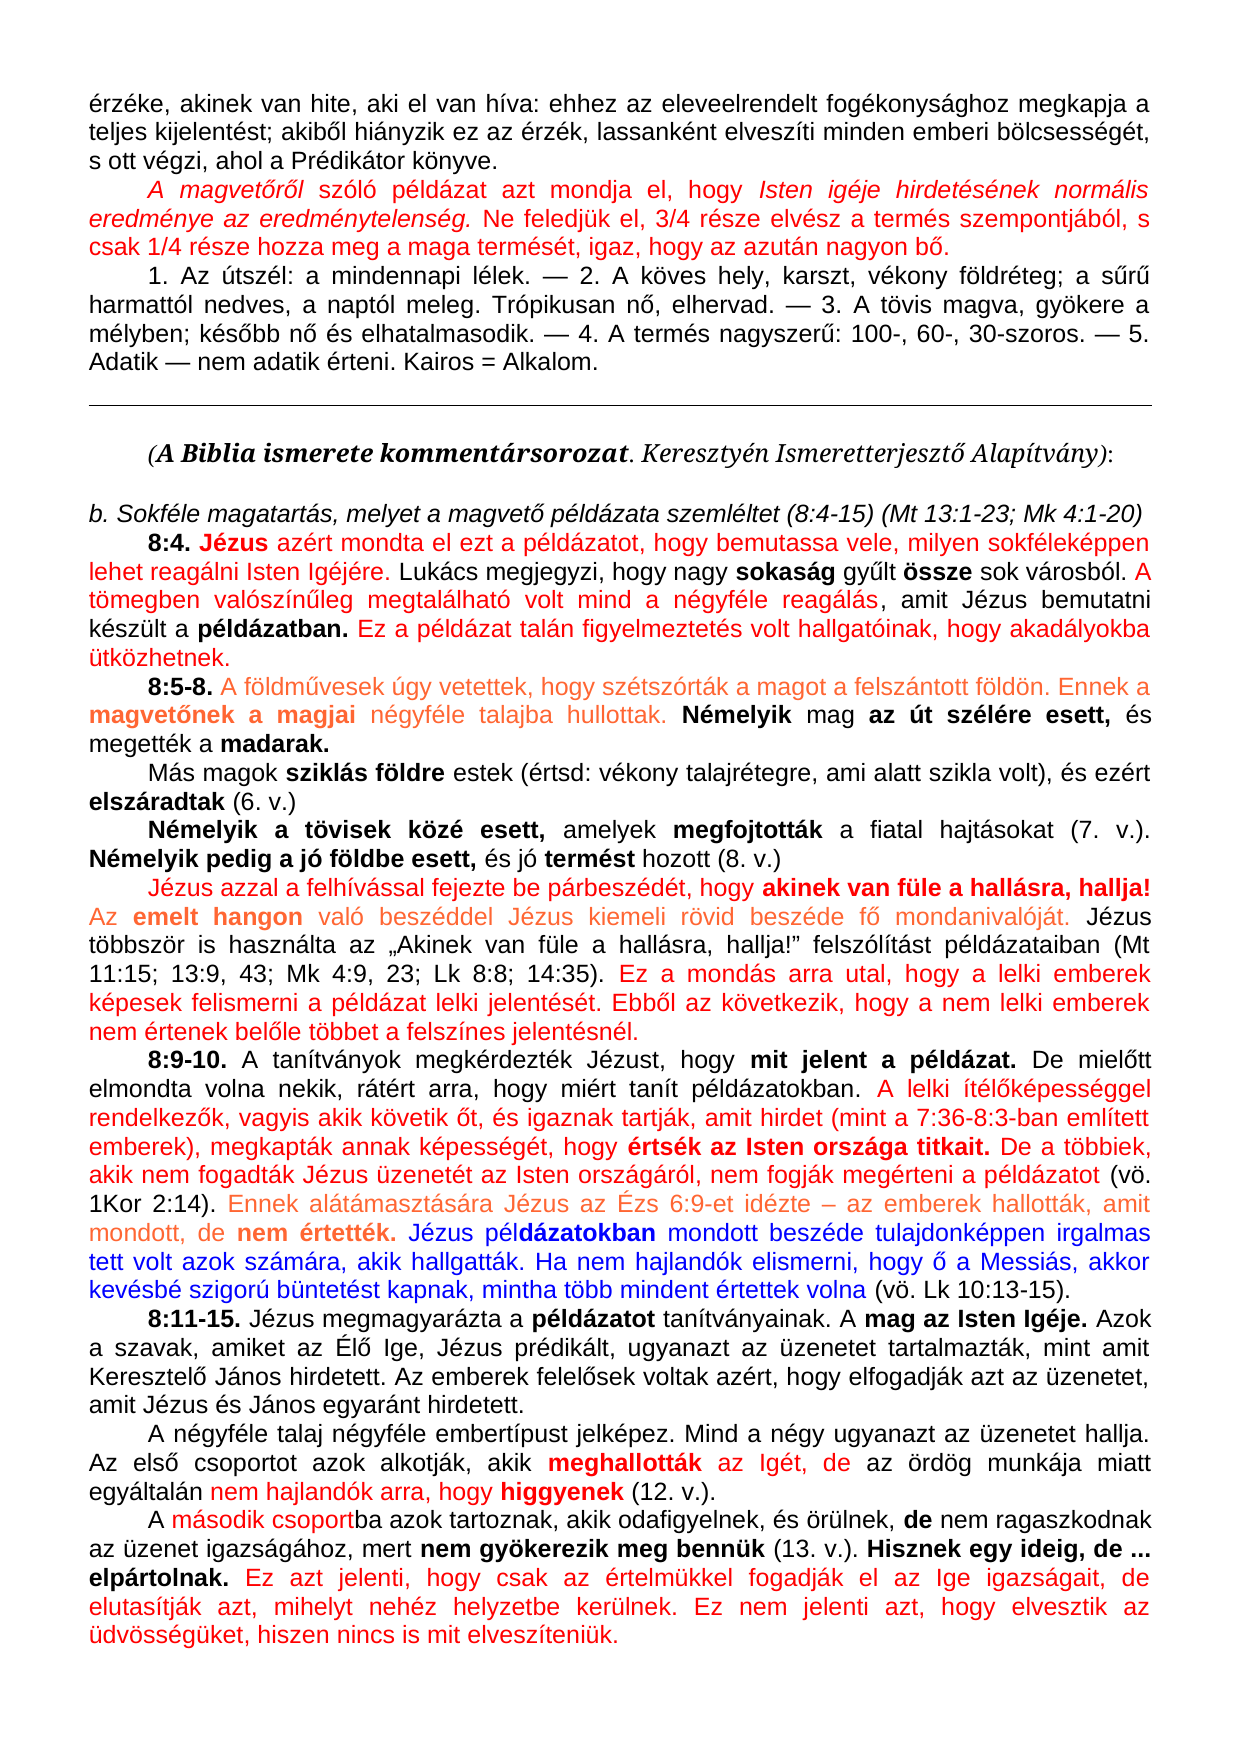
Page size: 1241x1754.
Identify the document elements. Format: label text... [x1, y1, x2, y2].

text Más magok sziklás földre estek (értsd: vékony talajrétegre, ami alatt szikla volt), és ezért elszáradtak (6. v.) [88, 758, 1152, 815]
text 1. Az útszél: a mindennapi lélek. — 2. A köves hely, karszt, vékony földréteg; a sűrű harmattól nedves, a naptól meleg. Trópikusan nő, elhervad. — 3. A tövis magva, gyökere a mélyben; később nő és elhatalmasodik. — 4. A termés nagyszerű: 100-, 60-, 30-szoros. — 5. Adatik — nem adatik érteni. Kairos = Alkalom. [88, 261, 1152, 376]
text Jézus azzal a felhívással fejezte be párbeszédét, hogy akinek van füle a hallásra, hallja! Az emelt hangon való beszéddel Jézus kiemeli rövid beszéde fő mondanivalóját. Jézus többször is használta az „Akinek van füle a hallásra, hallja!” felszólítást példázataiban (Mt 11:15; 13:9, 43; Mk 4:9, 23; Lk 8:8; 14:35). Ez a mondás arra utal, hogy a lelki emberek képesek felismerni a példázat lelki jelentését. Ebből az következik, hogy a nem lelki emberek nem értenek belőle többet a felszínes jelentésnél. [88, 873, 1152, 1045]
text A második csoportba azok tartoznak, akik odafigyelnek, és örülnek, de nem ragaszkodnak az üzenet igazságához, mert nem gyökerezik meg bennük (13. v.). Hisznek egy ideig, de ... elpártolnak. Ez azt jelenti, hogy csak az értelmükkel fogadják el az Ige igazságait, de elutasítják azt, mihelyt nehéz helyzetbe kerülnek. Ez nem jelenti azt, hogy elvesztik az üdvösségüket, hiszen nincs is mit elveszíteniük. [88, 1505, 1152, 1649]
text 8:9-10. A tanítványok megkérdezték Jézust, hogy mit jelent a példázat. De mielőtt elmondta volna nekik, rátért arra, hogy miért tanít példázatokban. A lelki ítélőképességgel rendelkezők, vagyis akik követik őt, és igaznak tartják, amit hirdet (mint a 7:36-8:3-ban említett emberek), megkapták annak képességét, hogy értsék az Isten országa titkait. De a többiek, akik nem fogadták Jézus üzenetét az Isten országáról, nem fogják megérteni a példázatot (vö. 1Kor 2:14). Ennek alátámasztására Jézus az Ézs 6:9-et idézte – az emberek hallották, amit mondott, de nem értették. Jézus példázatokban mondott beszéde tulajdonképpen irgalmas tett volt azok számára, akik hallgatták. Ha nem hajlandók elismerni, hogy ő a Messiás, akkor kevésbé szigorú büntetést kapnak, mintha több mindent értettek volna (vö. Lk 10:13-15). [88, 1045, 1152, 1304]
text (A Biblia ismerete kommentársorozat. Keresztyén Ismeretterjesztő Alapítvány): [88, 436, 1152, 470]
text érzéke, akinek van hite, aki el van híva: ehhez az eleveelrendelt fogékonysághoz megkapja a teljes kijelentést; akiből hiányzik ez az érzék, lassanként elveszíti minden emberi bölcsességét, s ott végzi, ahol a Prédikátor könyve. [88, 88, 1152, 175]
text A magvetőről szóló példázat azt mondja el, hogy Isten igéje hirdetésének normális eredménye az eredménytelenség. Ne feledjük el, 3/4 része elvész a termés szempontjából, s csak 1/4 része hozza meg a maga termését, igaz, hogy az azután nagyon bő. [88, 175, 1152, 261]
text 8:11-15. Jézus megmagyarázta a példázatot tanítványainak. A mag az Isten Igéje. Azok a szavak, amiket az Élő Ige, Jézus prédikált, ugyanazt az üzenetet tartalmazták, mint amit Keresztelő János hirdetett. Az emberek felelősek voltak azért, hogy elfogadják azt az üzenetet, amit Jézus és János egyaránt hirdetett. [88, 1304, 1152, 1419]
text A négyféle talaj négyféle embertípust jelképez. Mind a négy ugyanazt az üzenetet hallja. Az első csoportot azok alkotják, akik meghallották az Igét, de az ördög munkája miatt egyáltalán nem hajlandók arra, hogy higgyenek (12. v.). [88, 1419, 1152, 1505]
text 8:5-8. A földművesek úgy vetettek, hogy szétszórták a magot a felszántott földön. Ennek a magvetőnek a magjai négyféle talajba hullottak. Némelyik mag az út szélére esett, és megették a madarak. [88, 672, 1152, 758]
text Némelyik a tövisek közé esett, amelyek megfojtották a fiatal hajtásokat (7. v.). Némelyik pedig a jó földbe esett, és jó termést hozott (8. v.) [88, 815, 1152, 873]
text 8:4. Jézus azért mondta el ezt a példázatot, hogy bemutassa vele, milyen sokféleképpen lehet reagálni Isten Igéjére. Lukács megjegyzi, hogy nagy sokaság gyűlt össze sok városból. A tömegben valószínűleg megtalálható volt mind a négyféle reagálás, amit Jézus bemutatni készült a példázatban. Ez a példázat talán figyelmeztetés volt hallgatóinak, hogy akadályokba ütközhetnek. [88, 528, 1152, 672]
text b. Sokféle magatartás, melyet a magvető példázata szemléltet (8:4-15) (Mt 13:1-23; Mk 4:1-20) [88, 499, 1152, 528]
